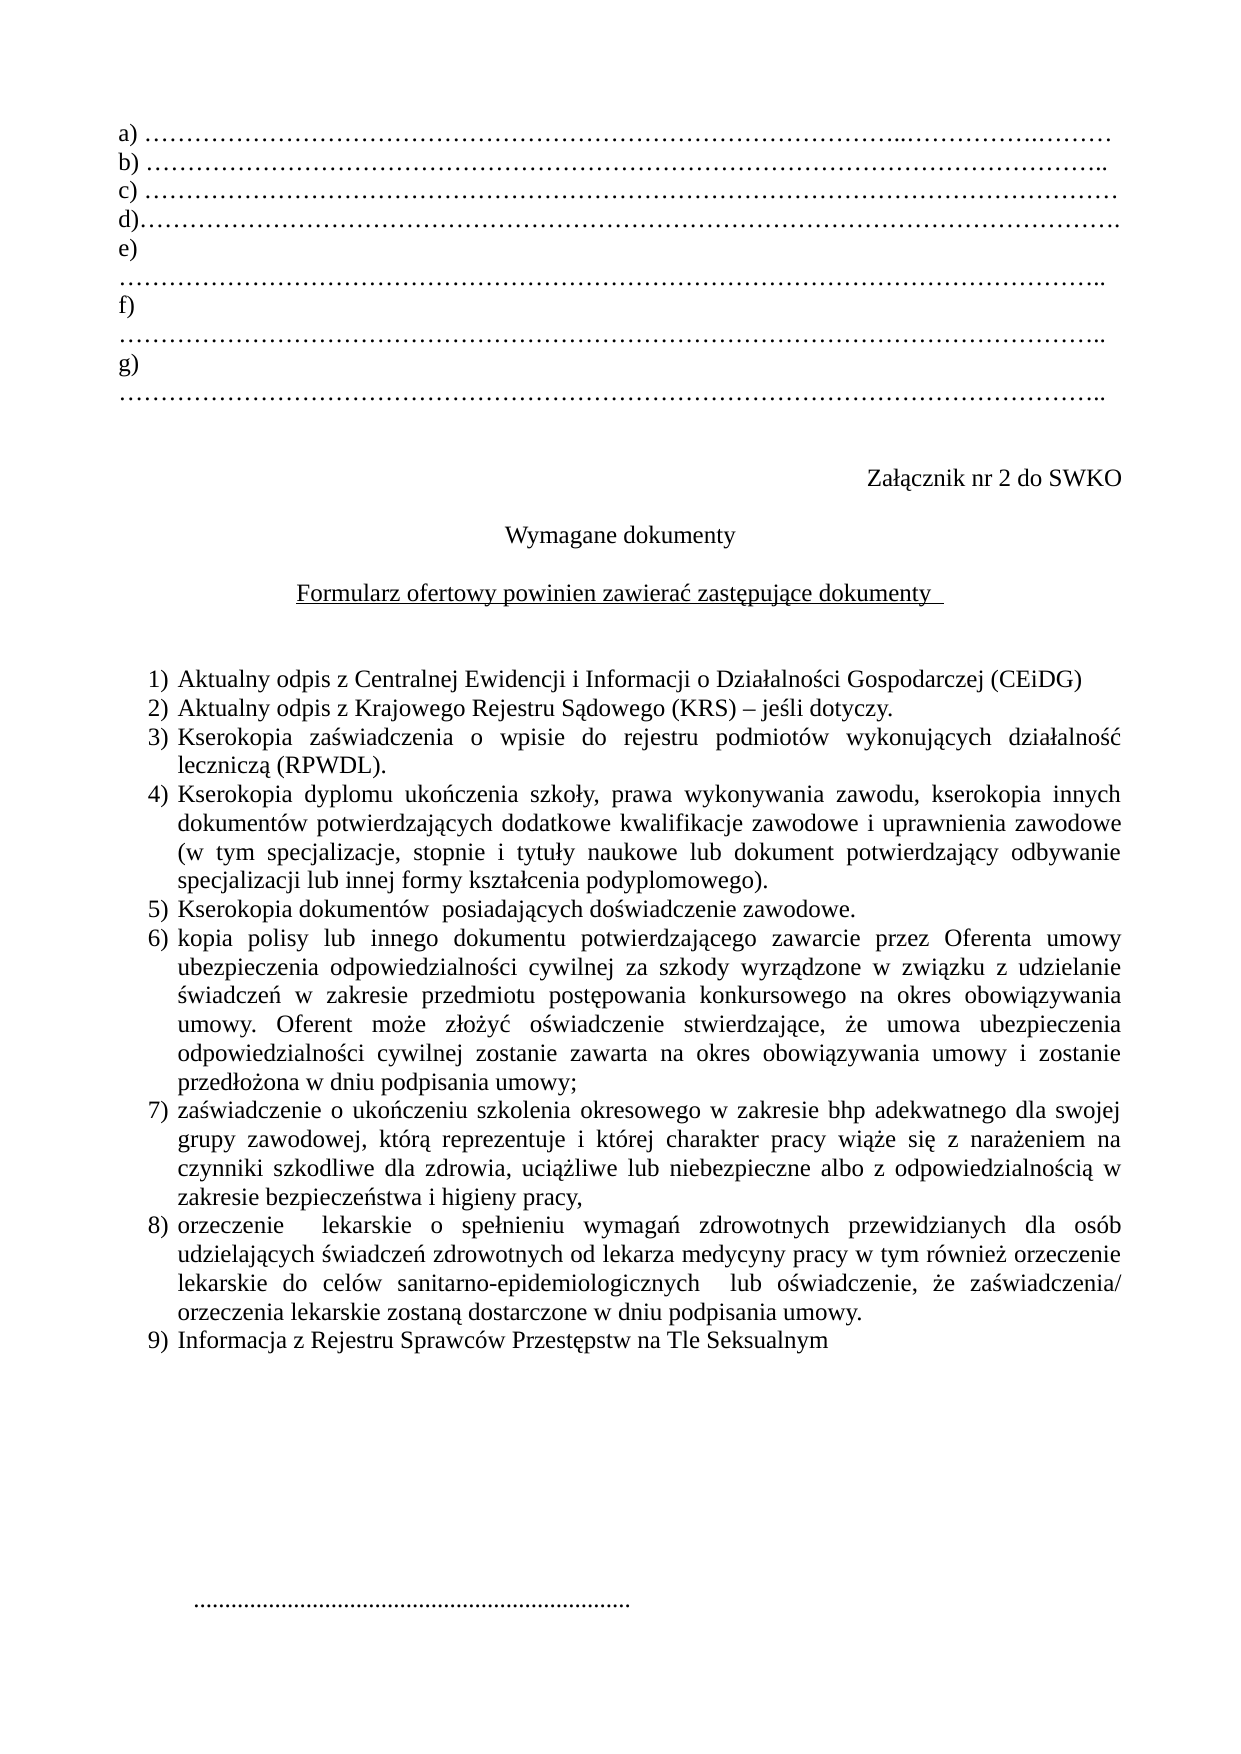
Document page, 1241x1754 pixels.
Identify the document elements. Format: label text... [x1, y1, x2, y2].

list Kserokopia dokumentów posiadających doświadczenie zawodowe. [148, 894, 1122, 923]
text ...................................................................... [193, 1556, 1122, 1613]
list kopia polisy lub innego dokumentu potwierdzającego zawarcie przez Oferenta umowy ubezpieczenia odpowiedzialności cywilnej za szkody wyrządzone w związku z udzielanie świadczeń w zakresie przedmiotu postępowania konkursowego na okres obowiązywania umowy. Oferent może złożyć oświadczenie stwierdzające, że umowa ubezpieczenia odpowiedzialności cywilnej zostanie zawarta na okres obowiązywania umowy i zostanie przedłożona w dniu podpisania umowy; [148, 923, 1122, 1096]
text d)………………………………………………………………………………………………………. [118, 204, 1122, 233]
list zaświadczenie o ukończeniu szkolenia okresowego w zakresie bhp adekwatnego dla swojej grupy zawodowej, którą reprezentuje i której charakter pracy wiąże się z narażeniem na czynniki szkodliwe dla zdrowia, uciążliwe lub niebezpieczne albo z odpowiedzialnością w zakresie bezpieczeństwa i higieny pracy, [148, 1096, 1122, 1211]
text a) ………………………………………………………………………………..…………….……… [118, 118, 1122, 147]
list Informacja z Rejestru Sprawców Przestępstw na Tle Seksualnym [148, 1326, 1122, 1354]
text Załącznik nr 2 do SWKO [118, 463, 1122, 492]
text Formularz ofertowy powinien zawierać zastępujące dokumenty [118, 578, 1122, 607]
list Aktualny odpis z Centralnej Ewidencji i Informacji o Działalności Gospodarczej (CEiDG) [148, 664, 1152, 693]
list Aktualny odpis z Krajowego Rejestru Sądowego (KRS) – jeśli dotyczy. [148, 693, 1152, 722]
text f) ……………………………………………………………………………………………………….. [118, 291, 1122, 348]
text Wymagane dokumenty [118, 521, 1122, 549]
list Kserokopia dyplomu ukończenia szkoły, prawa wykonywania zawodu, kserokopia innych dokumentów potwierdzających dodatkowe kwalifikacje zawodowe i uprawnienia zawodowe (w tym specjalizacje, stopnie i tytuły naukowe lub dokument potwierdzający odbywanie specjalizacji lub innej formy kształcenia podyplomowego). [148, 779, 1122, 894]
text c) ……………………………………………………………………………………………………… [118, 176, 1122, 204]
list Kserokopia zaświadczenia o wpisie do rejestru podmiotów wykonujących działalność leczniczą (RPWDL). [148, 722, 1122, 779]
text e)……………………………………………………………………………………………………….. [118, 233, 1122, 291]
list orzeczenie lekarskie o spełnieniu wymagań zdrowotnych przewidzianych dla osób udzielających świadczeń zdrowotnych od lekarza medycyny pracy w tym również orzeczenie lekarskie do celów sanitarno-epidemiologicznych lub oświadczenie, że zaświadczenia/ orzeczenia lekarskie zostaną dostarczone w dniu podpisania umowy. [148, 1211, 1122, 1326]
text g)……………………………………………………………………………………………………….. [118, 348, 1122, 406]
text b) …………………………………………………………………………………………………….. [118, 147, 1122, 176]
